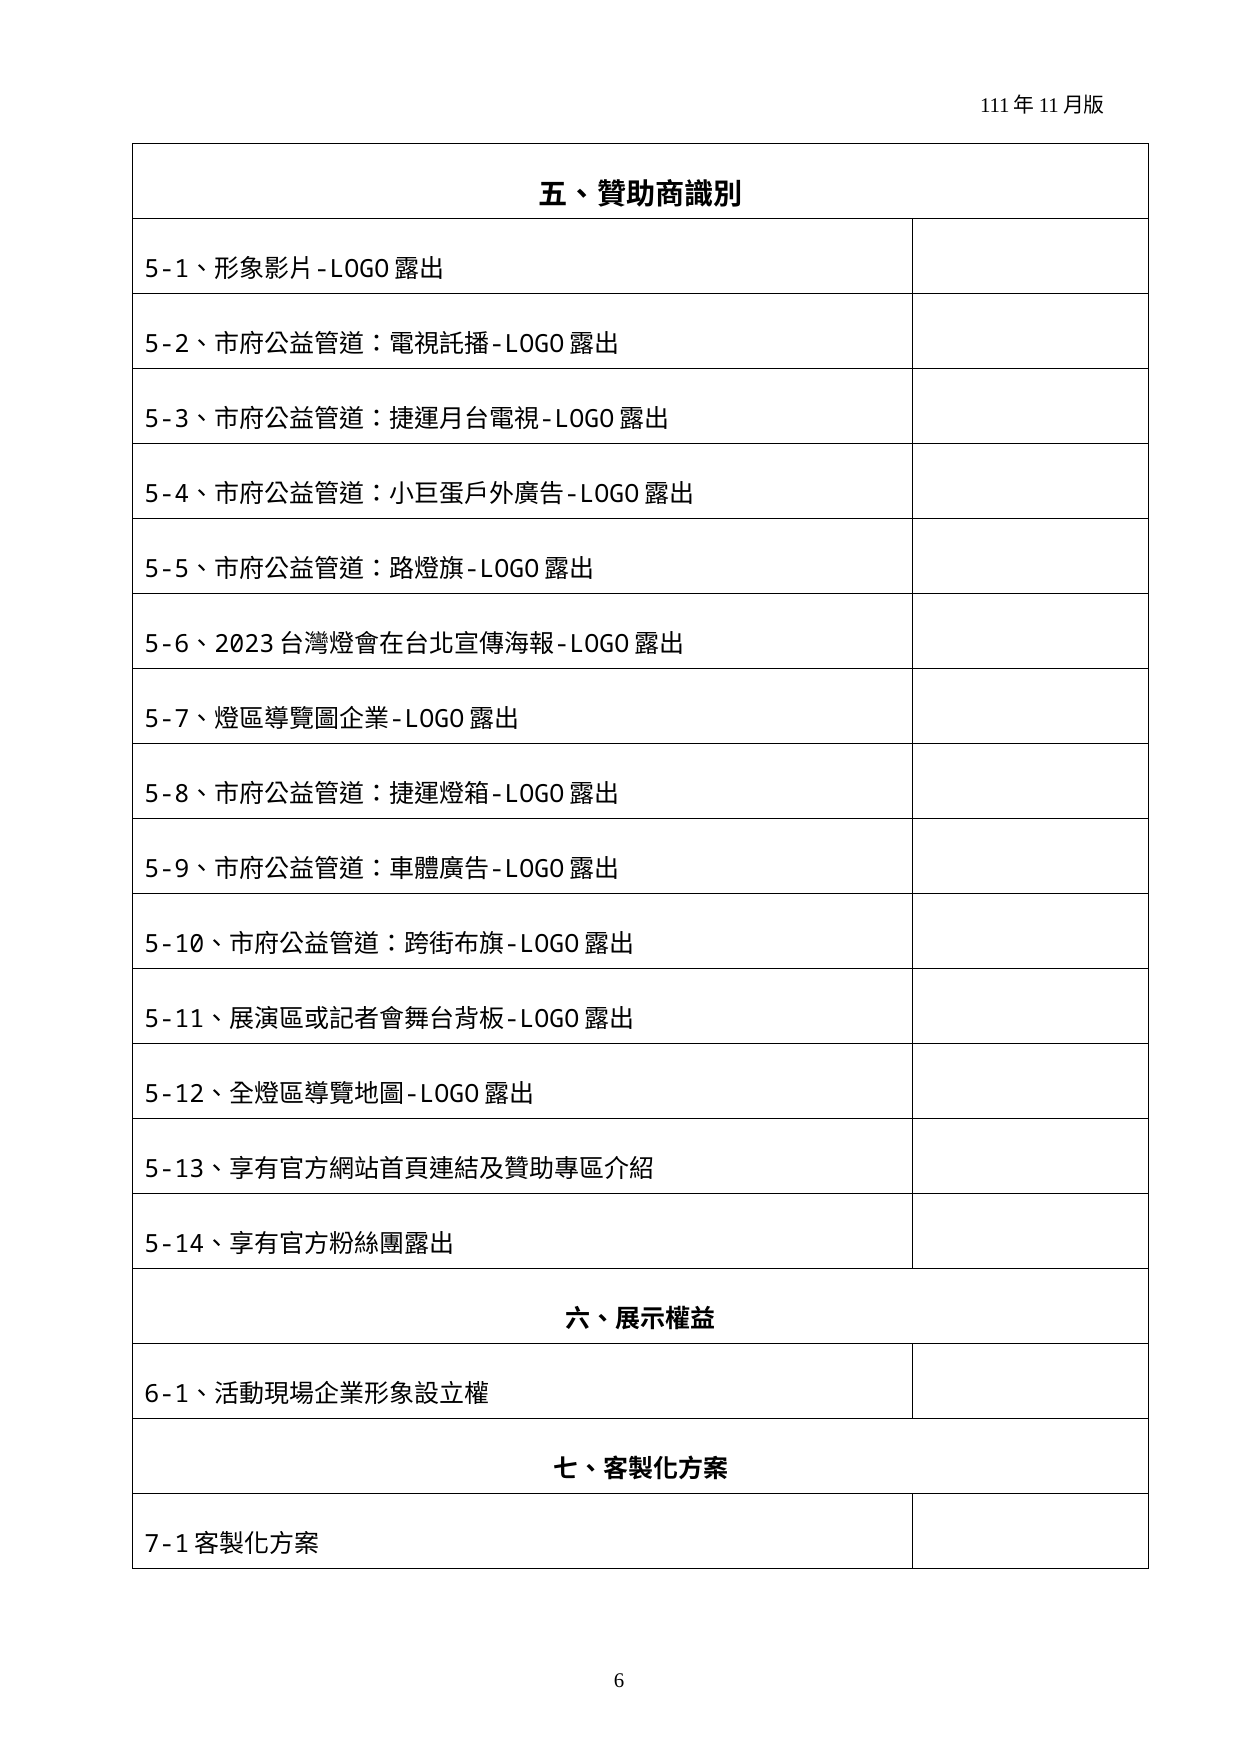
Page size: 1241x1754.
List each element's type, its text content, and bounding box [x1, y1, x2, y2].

table_cell 5-2、市府公益管道：電視託播-LOGO露出 [133, 294, 912, 368]
table_cell [913, 219, 1148, 293]
table_cell [913, 294, 1148, 368]
table_cell 5-1、形象影片-LOGO露出 [133, 219, 912, 293]
table_cell [913, 594, 1148, 668]
table_cell 5-9、市府公益管道：車體廣告-LOGO露出 [133, 819, 912, 893]
table_cell 6-1、活動現場企業形象設立權 [133, 1344, 912, 1418]
table_cell 5-4、市府公益管道：小巨蛋戶外廣告-LOGO露出 [133, 444, 912, 518]
table_cell [913, 1119, 1148, 1193]
table_cell [913, 1494, 1148, 1568]
table_cell [913, 744, 1148, 818]
table_cell 7-1客製化方案 [133, 1494, 912, 1568]
table_cell 5-6、2023台灣燈會在台北宣傳海報-LOGO露出 [133, 594, 912, 668]
table_cell [913, 669, 1148, 743]
table_cell [913, 819, 1148, 893]
table_cell [913, 1044, 1148, 1118]
table_cell 5-12、全燈區導覽地圖-LOGO露出 [133, 1044, 912, 1118]
table_cell 5-13、享有官方網站首頁連結及贊助專區介紹 [133, 1119, 912, 1193]
table_cell [913, 1194, 1148, 1268]
table_cell [913, 369, 1148, 443]
table_cell [913, 969, 1148, 1043]
table_cell [913, 894, 1148, 968]
table_cell 5-7、燈區導覽圖企業-LOGO露出 [133, 669, 912, 743]
table_cell [913, 444, 1148, 518]
table_cell [913, 1344, 1148, 1418]
table_cell 七、客製化方案 [133, 1419, 1148, 1493]
table_cell 五、贊助商識別 [133, 144, 1148, 218]
table_cell 5-8、市府公益管道：捷運燈箱-LOGO露出 [133, 744, 912, 818]
table_cell [913, 519, 1148, 593]
table_cell 5-3、市府公益管道：捷運月台電視-LOGO露出 [133, 369, 912, 443]
table_cell 5-10、市府公益管道：跨街布旗-LOGO露出 [133, 894, 912, 968]
table_cell 5-14、享有官方粉絲團露出 [133, 1194, 912, 1268]
table_cell 六、展示權益 [133, 1269, 1148, 1343]
table_cell 5-5、市府公益管道：路燈旗-LOGO露出 [133, 519, 912, 593]
table_cell 5-11、展演區或記者會舞台背板-LOGO露出 [133, 969, 912, 1043]
